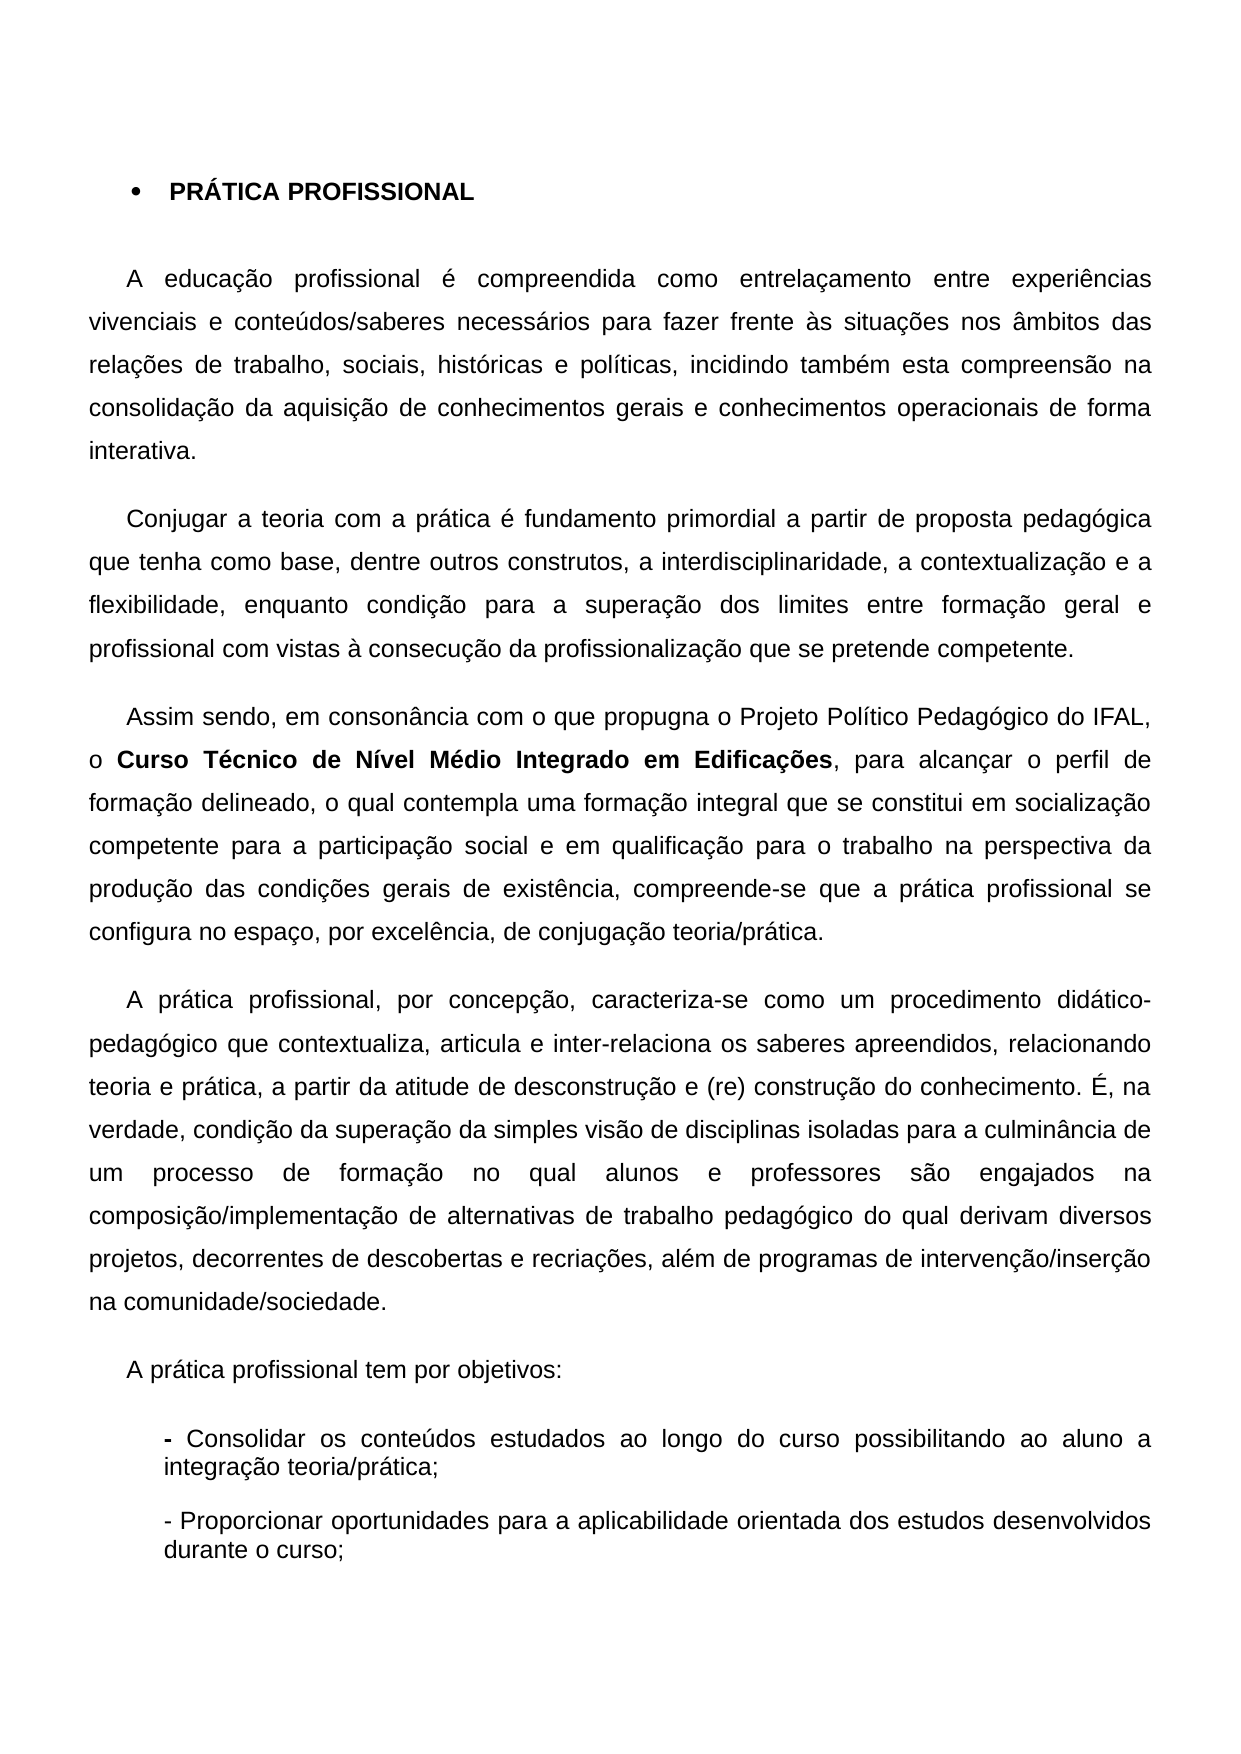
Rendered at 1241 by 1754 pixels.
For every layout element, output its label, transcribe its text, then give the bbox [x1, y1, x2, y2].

text - Consolidar os conteúdos estudados ao longo do curso possibilitando ao aluno a integração teoria/prática; [163, 1423, 1152, 1481]
text A prática profissional tem por objetivos: [88, 1355, 1152, 1384]
text A educação profissional é compreendida como entrelaçamento entre experiências vivenciais e conteúdos/saberes necessários para fazer frente às situações nos âmbitos das relações de trabalho, sociais, históricas e políticas, incidindo também esta compreensão na consolidação da aquisição de conhecimentos gerais e conhecimentos operacionais de forma interativa. [88, 263, 1152, 465]
text Conjugar a teoria com a prática é fundamento primordial a partir de proposta pedagógica que tenha como base, dentre outros construtos, a interdisciplinaridade, a contextualização e a flexibilidade, enquanto condição para a superação dos limites entre formação geral e profissional com vistas à consecução da profissionalização que se pretende competente. [88, 504, 1152, 662]
text A prática profissional, por concepção, caracteriza-se como um procedimento didático-pedagógico que contextualiza, articula e inter-relaciona os saberes apreendidos, relacionando teoria e prática, a partir da atitude de desconstrução e (re) construção do conhecimento. É, na verdade, condição da superação da simples visão de disciplinas isoladas para a culminância de um processo de formação no qual alunos e professores são engajados na composição/implementação de alternativas de trabalho pedagógico do qual derivam diversos projetos, decorrentes de descobertas e recriações, além de programas de intervenção/inserção na comunidade/sociedade. [88, 985, 1152, 1316]
text Assim sendo, em consonância com o que propugna o Projeto Político Pedagógico do IFAL, o Curso Técnico de Nível Médio Integrado em Edificações, para alcançar o perfil de formação delineado, o qual contempla uma formação integral que se constitui em socialização competente para a participação social e em qualificação para o trabalho na perspectiva da produção das condições gerais de existência, compreende-se que a prática profissional se configura no espaço, por excelência, de conjugação teoria/prática. [88, 702, 1152, 946]
text - Proporcionar oportunidades para a aplicabilidade orientada dos estudos desenvolvidos durante o curso; [163, 1506, 1152, 1563]
list PRÁTICA PROFISSIONAL [132, 177, 1152, 206]
